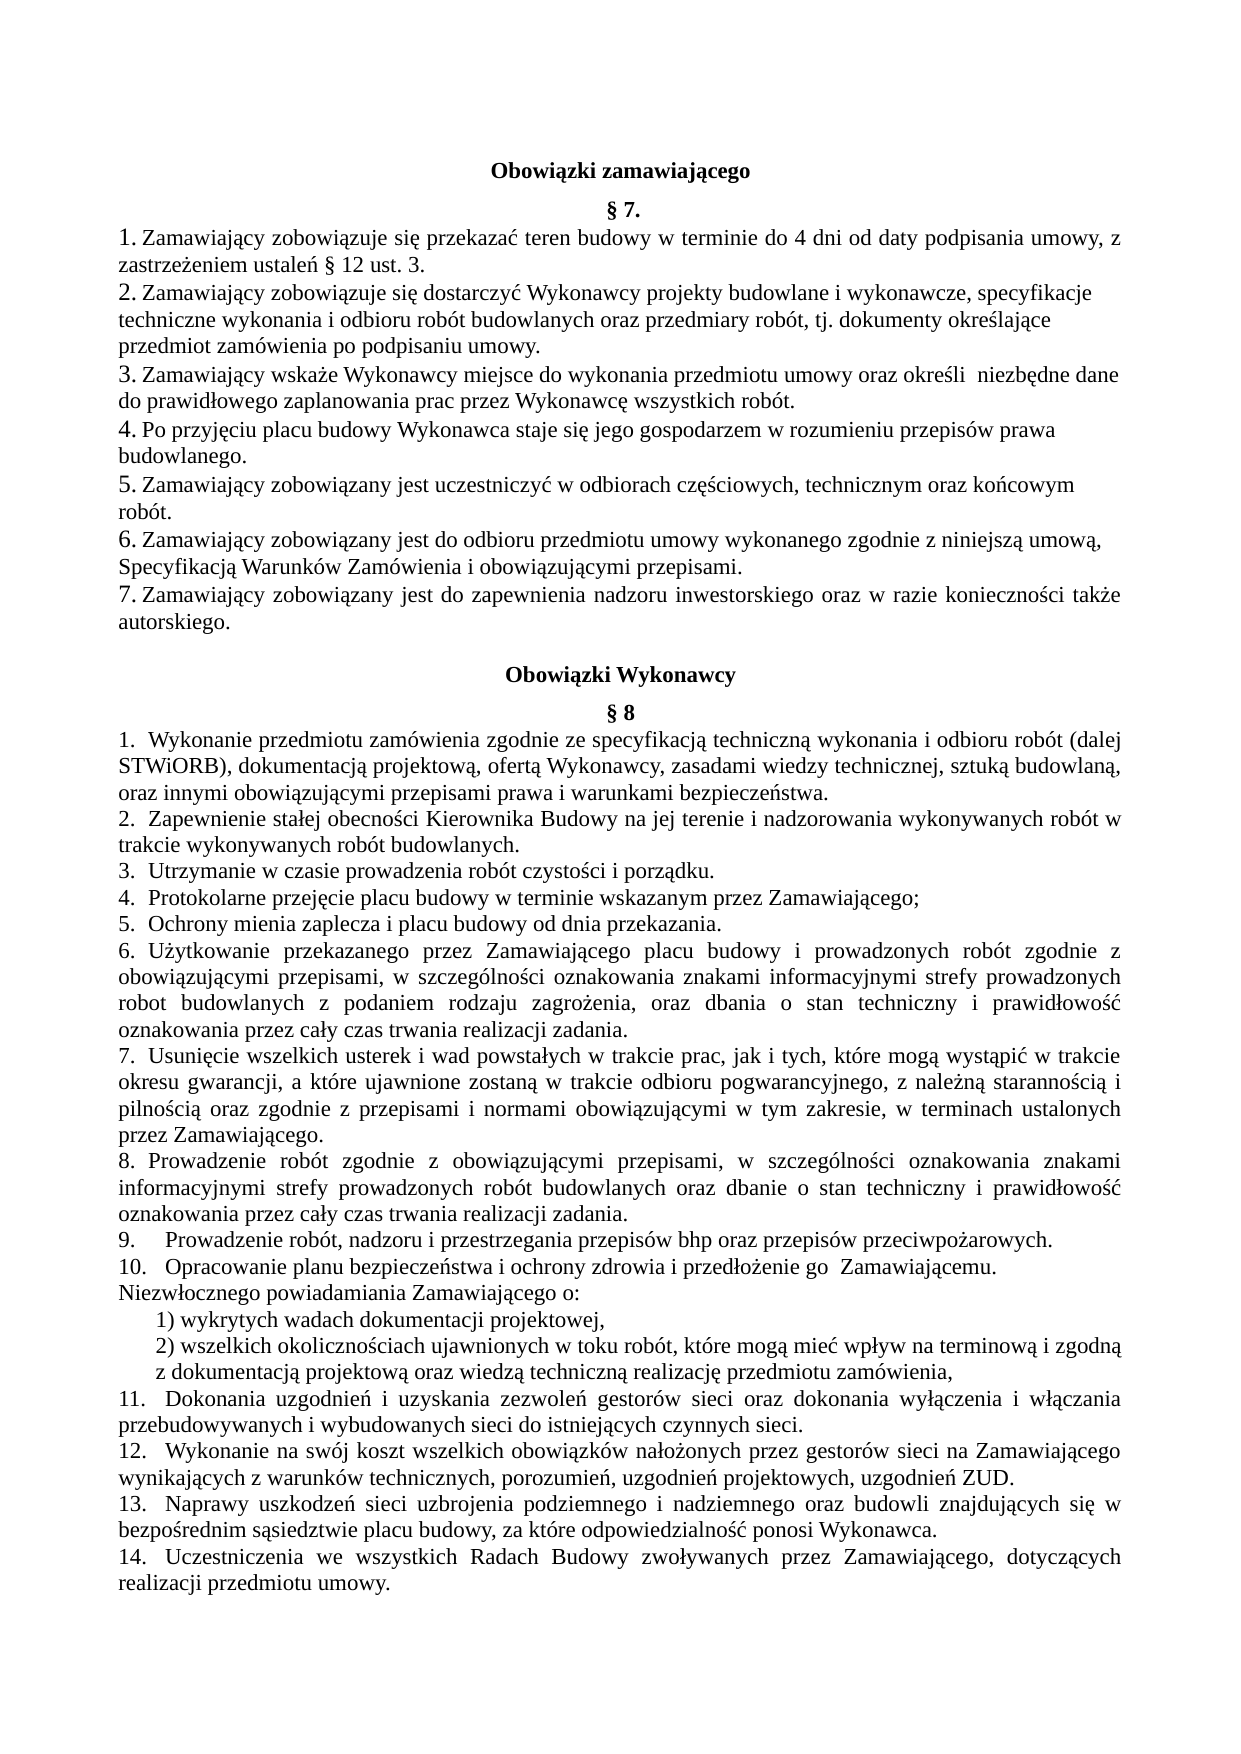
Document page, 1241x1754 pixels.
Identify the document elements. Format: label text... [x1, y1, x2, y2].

list 1) wykrytych wadach dokumentacji projektowej, [155, 1306, 1123, 1332]
text § 8 [118, 699, 1123, 726]
list Zapewnienie stałej obecności Kierownika Budowy na jej terenie i nadzorowania wykonywanych robót w trakcie wykonywanych robót budowlanych. [118, 805, 1123, 858]
list Niezwłocznego powiadamiania Zamawiającego o: [118, 1279, 1123, 1306]
text Obowiązki Wykonawcy [118, 661, 1123, 687]
list Zamawiający zobowiązuje się dostarczyć Wykonawcy projekty budowlane i wykonawcze, specyfikacje techniczne wykonania i odbioru robót budowlanych oraz przedmiary robót, tj. dokumenty określające przedmiot zamówienia po podpisaniu umowy. [118, 277, 1123, 359]
text § 7. [124, 196, 1123, 222]
list Prowadzenie robót zgodnie z obowiązującymi przepisami, w szczególności oznakowania znakami informacyjnymi strefy prowadzonych robót budowlanych oraz dbanie o stan techniczny i prawidłowość oznakowania przez cały czas trwania realizacji zadania. [118, 1147, 1123, 1227]
list Ochrony mienia zaplecza i placu budowy od dnia przekazania. [118, 910, 1123, 937]
list Zamawiający zobowiązany jest do odbioru przedmiotu umowy wykonanego zgodnie z niniejszą umową, Specyfikacją Warunków Zamówienia i obowiązującymi przepisami. [118, 524, 1123, 579]
list Protokolarne przejęcie placu budowy w terminie wskazanym przez Zamawiającego; [118, 884, 1123, 910]
list Utrzymanie w czasie prowadzenia robót czystości i porządku. [118, 858, 1123, 884]
text Obowiązki zamawiającego [118, 157, 1123, 183]
list Opracowanie planu bezpieczeństwa i ochrony zdrowia i przedłożenie go Zamawiającemu. [118, 1253, 1123, 1279]
list Zamawiający wskaże Wykonawcy miejsce do wykonania przedmiotu umowy oraz określi niezbędne dane do prawidłowego zaplanowania prac przez Wykonawcę wszystkich robót. [118, 359, 1123, 414]
list 2) wszelkich okolicznościach ujawnionych w toku robót, które mogą mieć wpływ na terminową i zgodną z dokumentacją projektową oraz wiedzą techniczną realizację przedmiotu zamówienia, [155, 1332, 1123, 1385]
list Dokonania uzgodnień i uzyskania zezwoleń gestorów sieci oraz dokonania wyłączenia i włączania przebudowywanych i wybudowanych sieci do istniejących czynnych sieci. [118, 1385, 1123, 1437]
list Zamawiający zobowiązany jest uczestniczyć w odbiorach częściowych, technicznym oraz końcowym robót. [118, 469, 1123, 524]
list Usunięcie wszelkich usterek i wad powstałych w trakcie prac, jak i tych, które mogą wystąpić w trakcie okresu gwarancji, a które ujawnione zostaną w trakcie odbioru pogwarancyjnego, z należną starannością i pilnością oraz zgodnie z przepisami i normami obowiązującymi w tym zakresie, w terminach ustalonych przez Zamawiającego. [118, 1042, 1123, 1147]
list Prowadzenie robót, nadzoru i przestrzegania przepisów bhp oraz przepisów przeciwpożarowych. [118, 1227, 1123, 1253]
list Zamawiający zobowiązany jest do zapewnienia nadzoru inwestorskiego oraz w razie konieczności także autorskiego. [118, 579, 1123, 634]
list Naprawy uszkodzeń sieci uzbrojenia podziemnego i nadziemnego oraz budowli znajdujących się w bezpośrednim sąsiedztwie placu budowy, za które odpowiedzialność ponosi Wykonawca. [118, 1490, 1123, 1543]
list Wykonanie przedmiotu zamówienia zgodnie ze specyfikacją techniczną wykonania i odbioru robót (dalej STWiORB), dokumentacją projektową, ofertą Wykonawcy, zasadami wiedzy technicznej, sztuką budowlaną, oraz innymi obowiązującymi przepisami prawa i warunkami bezpieczeństwa. [118, 726, 1123, 805]
list Użytkowanie przekazanego przez Zamawiającego placu budowy i prowadzonych robót zgodnie z obowiązującymi przepisami, w szczególności oznakowania znakami informacyjnymi strefy prowadzonych robot budowlanych z podaniem rodzaju zagrożenia, oraz dbania o stan techniczny i prawidłowość oznakowania przez cały czas trwania realizacji zadania. [118, 937, 1123, 1042]
list Wykonanie na swój koszt wszelkich obowiązków nałożonych przez gestorów sieci na Zamawiającego wynikających z warunków technicznych, porozumień, uzgodnień projektowych, uzgodnień ZUD. [118, 1437, 1123, 1490]
list Po przyjęciu placu budowy Wykonawca staje się jego gospodarzem w rozumieniu przepisów prawa budowlanego. [118, 414, 1123, 469]
list Uczestniczenia we wszystkich Radach Budowy zwoływanych przez Zamawiającego, dotyczących realizacji przedmiotu umowy. [118, 1543, 1123, 1596]
list Zamawiający zobowiązuje się przekazać teren budowy w terminie do 4 dni od daty podpisania umowy, z zastrzeżeniem ustaleń § 12 ust. 3. [118, 222, 1123, 277]
